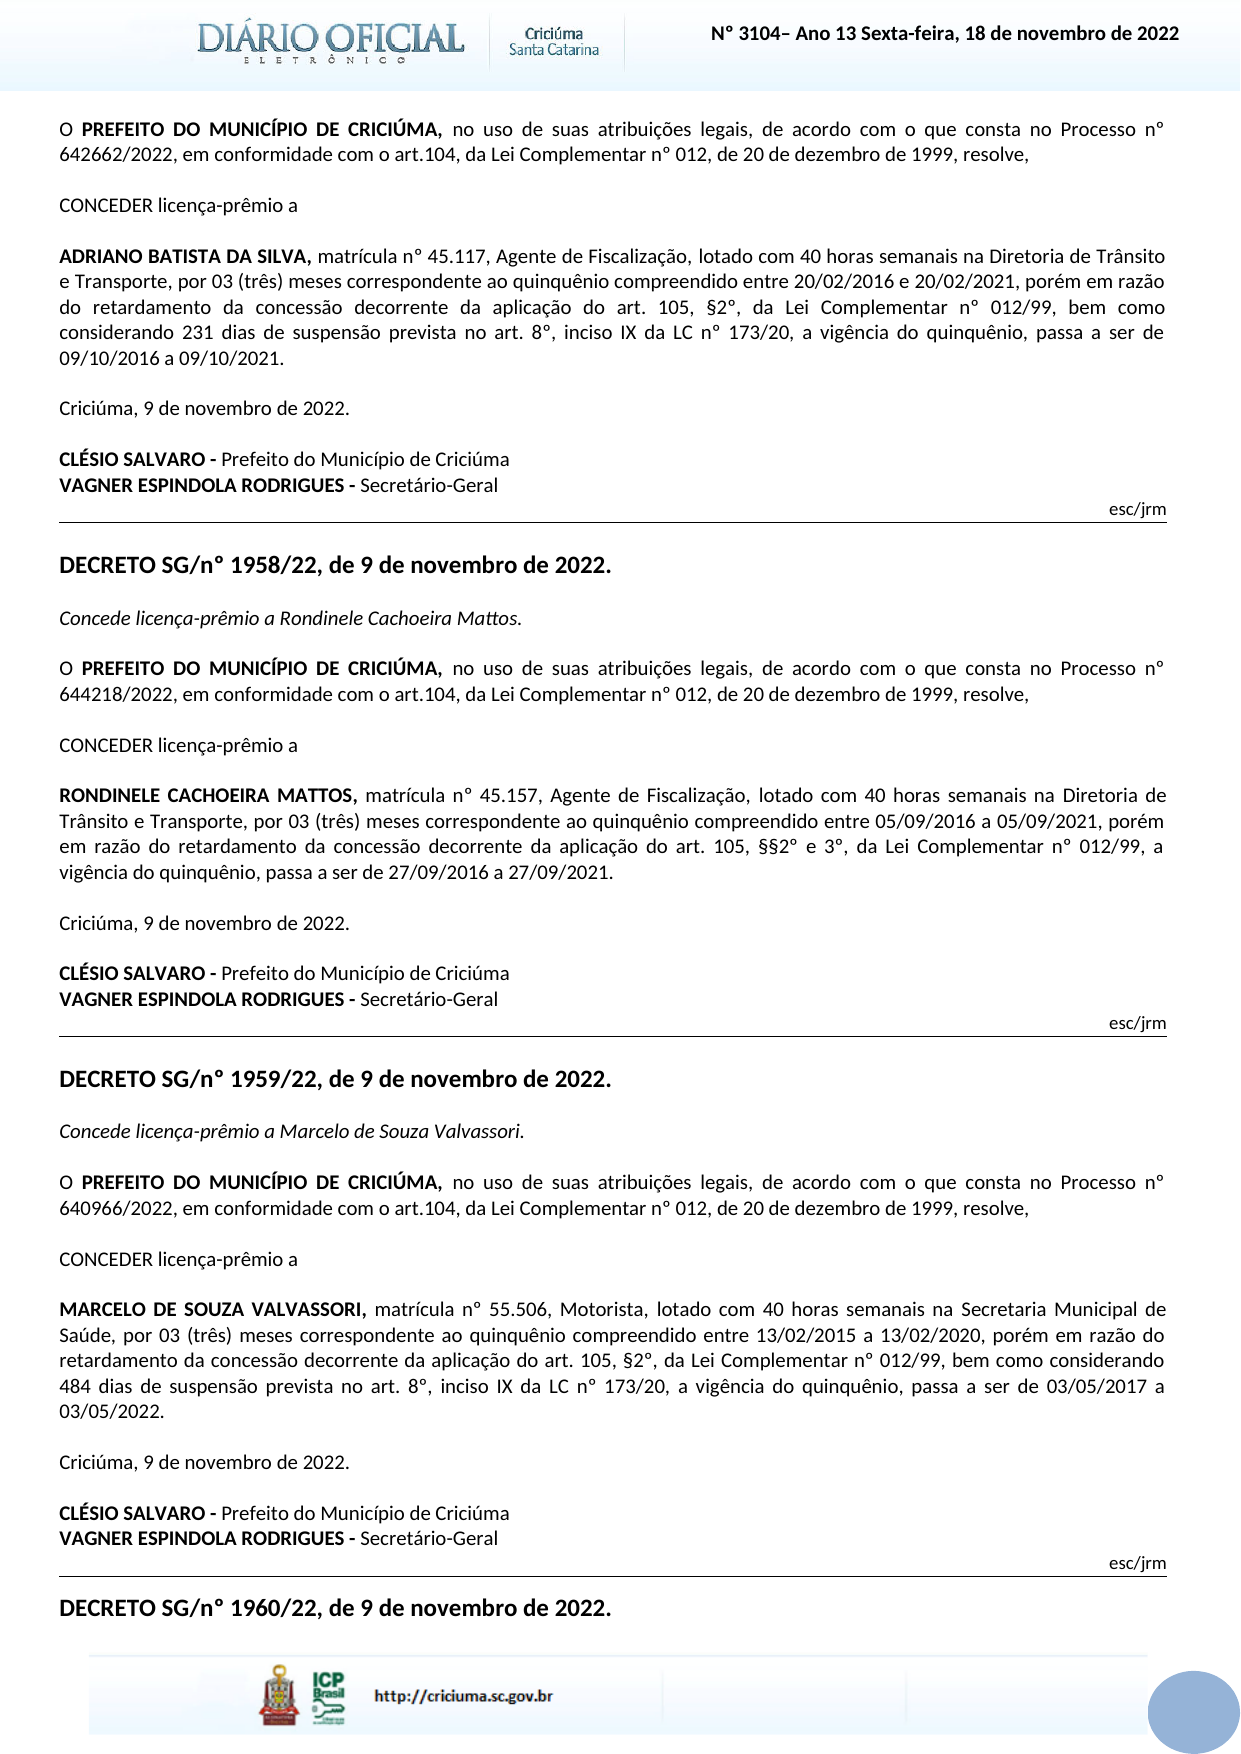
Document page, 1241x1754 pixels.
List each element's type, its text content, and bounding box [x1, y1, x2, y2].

text ADRIANO BATISTA DA SILVA, matrícula nº 45.117, Agente de Fiscalização, lotado com 40 horas semanais na Diretoria de Trânsito e Transporte, por 03 (três) meses correspondente ao quinquênio compreendido entre 20/02/2016 e 20/02/2021, porém em razão do retardamento da concessão decorrente da aplicação do art. 105, §2º, da Lei Complementar nº 012/99, bem como considerando 231 dias de suspensão prevista no art. 8º, inciso IX da LC nº 173/20, a vigência do quinquênio, passa a ser de 09/10/2016 a 09/10/2021. [59, 243, 1167, 370]
text DECRETO SG/nº 1958/22, de 9 de novembro de 2022. [59, 549, 1167, 579]
text esc/jrm [59, 1011, 1167, 1036]
text Concede licença-prêmio a Rondinele Cachoeira Mattos. [59, 605, 1167, 630]
text VAGNER ESPINDOLA RODRIGUES - Secretário-Geral [59, 472, 1240, 497]
text esc/jrm [59, 1551, 1167, 1576]
text RONDINELE CACHOEIRA MATTOS, matrícula nº 45.157, Agente de Fiscalização, lotado com 40 horas semanais na Diretoria de Trânsito e Transporte, por 03 (três) meses correspondente ao quinquênio compreendido entre 05/09/2016 a 05/09/2021, porém em razão do retardamento da concessão decorrente da aplicação do art. 105, §§2º e 3º, da Lei Complementar nº 012/99, a vigência do quinquênio, passa a ser de 27/09/2016 a 27/09/2021. [59, 783, 1167, 884]
text DECRETO SG/nº 1960/22, de 9 de novembro de 2022. [59, 1592, 1167, 1623]
text VAGNER ESPINDOLA RODRIGUES - Secretário-Geral [59, 1525, 1240, 1551]
text MARCELO DE SOUZA VALVASSORI, matrícula nº 55.506, Motorista, lotado com 40 horas semanais na Secretaria Municipal de Saúde, por 03 (três) meses correspondente ao quinquênio compreendido entre 13/02/2015 a 13/02/2020, porém em razão do retardamento da concessão decorrente da aplicação do art. 105, §2º, da Lei Complementar nº 012/99, bem como considerando 484 dias de suspensão prevista no art. 8º, inciso IX da LC nº 173/20, a vigência do quinquênio, passa a ser de 03/05/2017 a 03/05/2022. [59, 1297, 1167, 1424]
text esc/jrm [59, 497, 1167, 522]
text Criciúma, 9 de novembro de 2022. [59, 910, 1167, 935]
text CONCEDER licença-prêmio a [59, 732, 1167, 757]
text Criciúma, 9 de novembro de 2022. [59, 396, 1167, 421]
text Criciúma, 9 de novembro de 2022. [59, 1449, 1167, 1474]
text CLÉSIO SALVARO - Prefeito do Município de Criciúma [59, 446, 1240, 472]
text CLÉSIO SALVARO - Prefeito do Município de Criciúma [59, 961, 1240, 986]
text O PREFEITO DO MUNICÍPIO DE CRICIÚMA, no uso de suas atribuições legais, de acordo com o que consta no Processo nº 644218/2022, em conformidade com o art.104, da Lei Complementar nº 012, de 20 de dezembro de 1999, resolve, [59, 656, 1167, 706]
text O PREFEITO DO MUNICÍPIO DE CRICIÚMA, no uso de suas atribuições legais, de acordo com o que consta no Processo nº 642662/2022, em conformidade com o art.104, da Lei Complementar nº 012, de 20 de dezembro de 1999, resolve, [59, 116, 1167, 167]
text DECRETO SG/nº 1959/22, de 9 de novembro de 2022. [59, 1063, 1167, 1093]
text VAGNER ESPINDOLA RODRIGUES - Secretário-Geral [59, 986, 1240, 1011]
text O PREFEITO DO MUNICÍPIO DE CRICIÚMA, no uso de suas atribuições legais, de acordo com o que consta no Processo nº 640966/2022, em conformidade com o art.104, da Lei Complementar nº 012, de 20 de dezembro de 1999, resolve, [59, 1169, 1167, 1220]
text CONCEDER licença-prêmio a [59, 1246, 1167, 1271]
text CONCEDER licença-prêmio a [59, 192, 1167, 218]
text Concede licença-prêmio a Marcelo de Souza Valvassori. [59, 1119, 1167, 1144]
text CLÉSIO SALVARO - Prefeito do Município de Criciúma [59, 1500, 1240, 1525]
